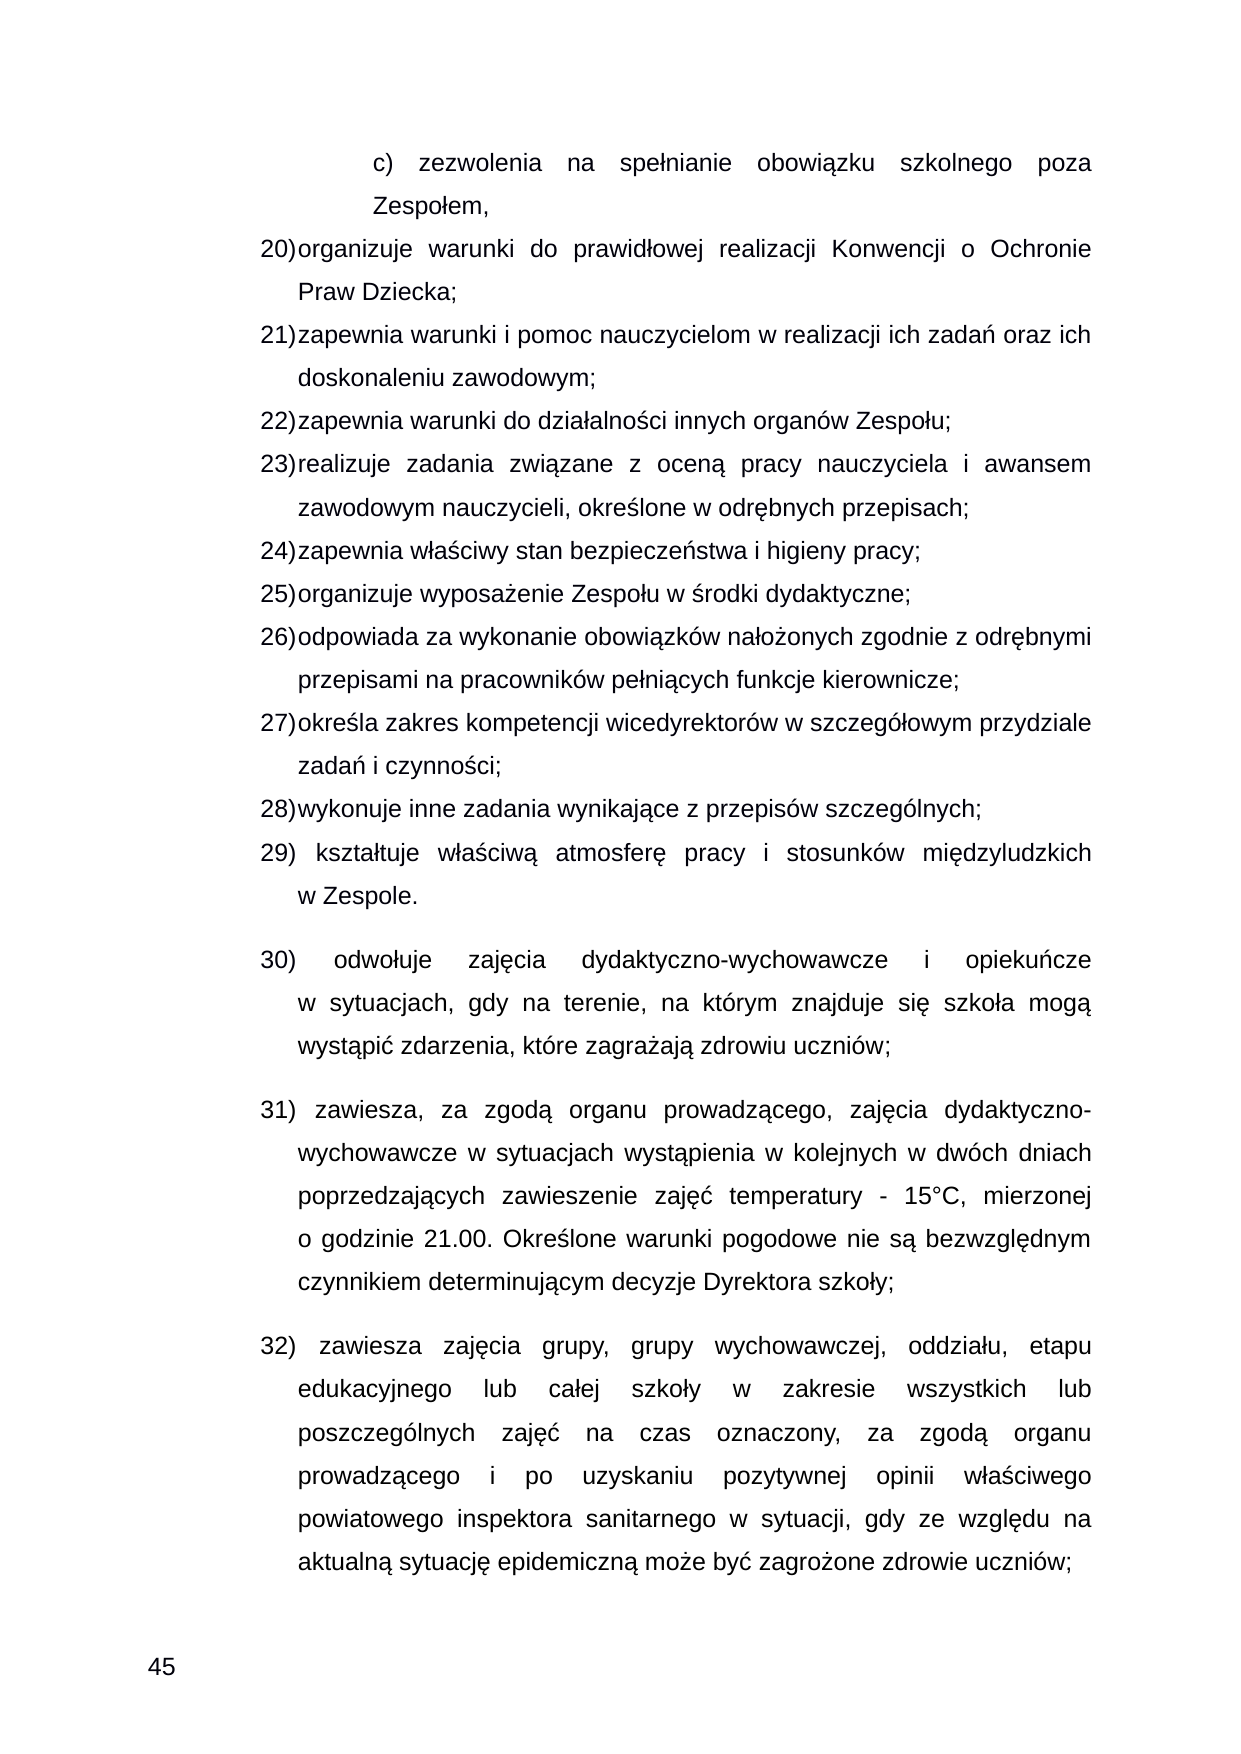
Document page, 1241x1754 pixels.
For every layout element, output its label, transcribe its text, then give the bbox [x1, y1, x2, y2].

subtitle zapewnia warunki i pomoc nauczycielom w realizacji ich zadań oraz ich doskonaleniu zawodowym; [260, 320, 1093, 392]
subtitle organizuje wyposażenie Zespołu w środki dydaktyczne; [260, 579, 1093, 608]
subtitle zawiesza, za zgodą organu prowadzącego, zajęcia dydaktyczno-wychowawcze w sytuacjach wystąpienia w kolejnych w dwóch dniach poprzedzających zawieszenie zajęć temperatury - 15°C, mierzonej o godzinie 21.00. Określone warunki pogodowe nie są bezwzględnym czynnikiem determinującym decyzje Dyrektora szkoły; [260, 1095, 1093, 1296]
subtitle zapewnia warunki do działalności innych organów Zespołu; [260, 406, 1093, 435]
subtitle realizuje zadania związane z oceną pracy nauczyciela i awansem zawodowym nauczycieli, określone w odrębnych przepisach; [260, 449, 1093, 521]
subtitle c) zezwolenia na spełnianie obowiązku szkolnego poza Zespołem, [354, 148, 1093, 219]
subtitle odwołuje zajęcia dydaktyczno-wychowawcze i opiekuńcze w sytuacjach, gdy na terenie, na którym znajduje się szkoła mogą wystąpić zdarzenia, które zagrażają zdrowiu uczniów; [260, 945, 1093, 1060]
subtitle zapewnia właściwy stan bezpieczeństwa i higieny pracy; [260, 536, 1093, 564]
subtitle określa zakres kompetencji wicedyrektorów w szczegółowym przydziale zadań i czynności; [260, 708, 1093, 780]
subtitle zawiesza zajęcia grupy, grupy wychowawczej, oddziału, etapu edukacyjnego lub całej szkoły w zakresie wszystkich lub poszczególnych zajęć na czas oznaczony, za zgodą organu prowadzącego i po uzyskaniu pozytywnej opinii właściwego powiatowego inspektora sanitarnego w sytuacji, gdy ze względu na aktualną sytuację epidemiczną może być zagrożone zdrowie uczniów; [260, 1331, 1093, 1576]
subtitle odpowiada za wykonanie obowiązków nałożonych zgodnie z odrębnymi przepisami na pracowników pełniących funkcje kierownicze; [260, 622, 1093, 694]
subtitle kształtuje właściwą atmosferę pracy i stosunków międzyludzkich w Zespole. [260, 838, 1093, 909]
subtitle organizuje warunki do prawidłowej realizacji Konwencji o Ochronie Praw Dziecka; [260, 234, 1093, 306]
subtitle wykonuje inne zadania wynikające z przepisów szczególnych; [260, 794, 1093, 823]
